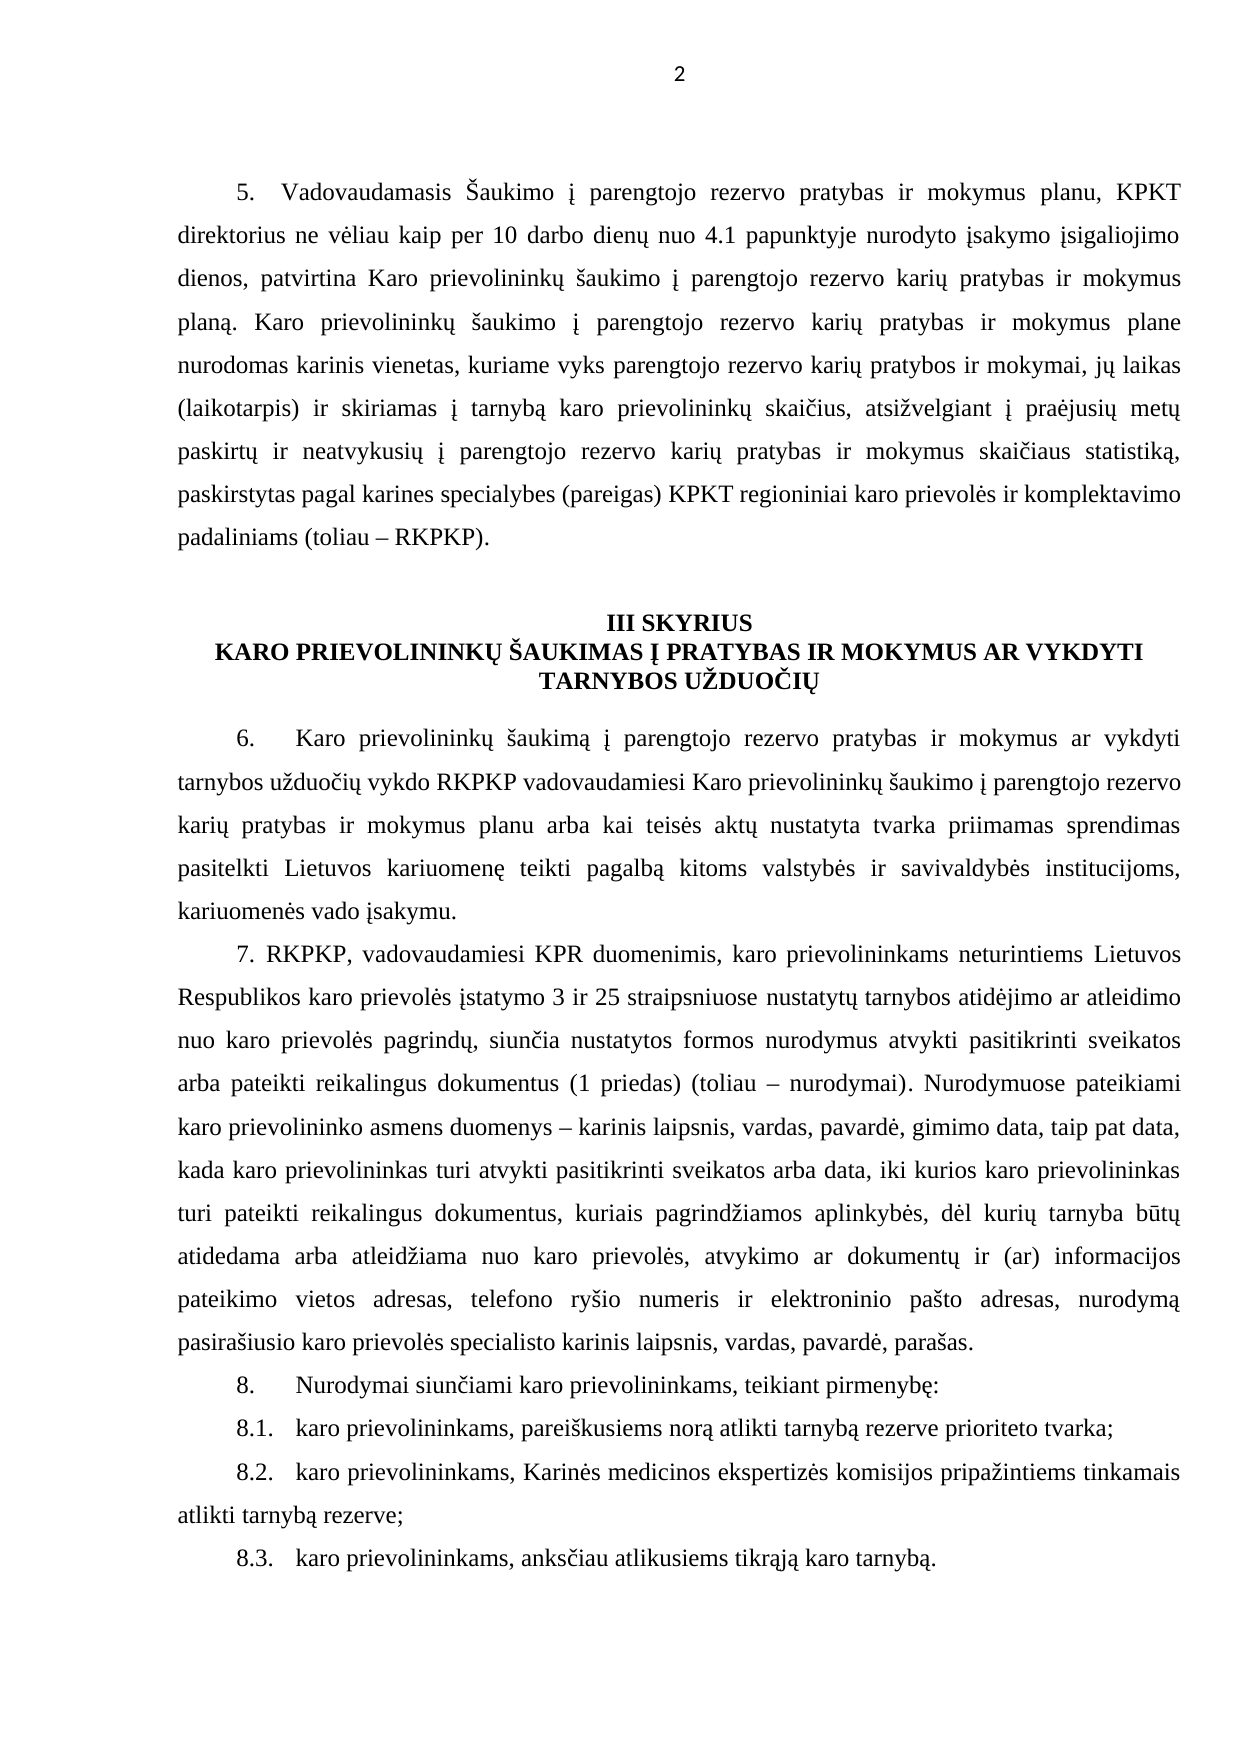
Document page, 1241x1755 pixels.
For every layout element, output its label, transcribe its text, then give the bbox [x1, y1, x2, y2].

text 8.2. karo prievolininkams, Karinės medicinos ekspertizės komisijos pripažintiems tinkamais atlikti tarnybą rezerve; [177, 1457, 1181, 1528]
text 5. Vadovaudamasis Šaukimo į parengtojo rezervo pratybas ir mokymus planu, KPKT direktorius ne vėliau kaip per 10 darbo dienų nuo 4.1 papunktyje nurodyto įsakymo įsigaliojimo dienos, patvirtina Karo prievolininkų šaukimo į parengtojo rezervo karių pratybas ir mokymus planą. Karo prievolininkų šaukimo į parengtojo rezervo karių pratybas ir mokymus plane nurodomas karinis vienetas, kuriame vyks parengtojo rezervo karių pratybos ir mokymai, jų laikas (laikotarpis) ir skiriamas į tarnybą karo prievolininkų skaičius, atsižvelgiant į praėjusių metų paskirtų ir neatvykusių į parengtojo rezervo karių pratybas ir mokymus skaičiaus statistiką, paskirstytas pagal karines specialybes (pareigas) KPKT regioniniai karo prievolės ir komplektavimo padaliniams (toliau – RKPKP). [177, 177, 1181, 551]
text KARO PRIEVOLININKŲ ŠAUKIMAS Į PRATYBAS IR MOKYMUS AR VYKDYTI TARNYBOS UŽDUOČIŲ [177, 637, 1181, 695]
text 6. Karo prievolininkų šaukimą į parengtojo rezervo pratybas ir mokymus ar vykdyti tarnybos užduočių vykdo RKPKP vadovaudamiesi Karo prievolininkų šaukimo į parengtojo rezervo karių pratybas ir mokymus planu arba kai teisės aktų nustatyta tvarka priimamas sprendimas pasitelkti Lietuvos kariuomenę teikti pagalbą kitoms valstybės ir savivaldybės institucijoms, kariuomenės vado įsakymu. [177, 723, 1181, 925]
text 8.1. karo prievolininkams, pareiškusiems norą atlikti tarnybą rezerve prioriteto tvarka; [177, 1413, 1181, 1442]
text III SKYRIUS [177, 608, 1181, 637]
text 7. RKPKP, vadovaudamiesi KPR duomenimis, karo prievolininkams neturintiems Lietuvos Respublikos karo prievolės įstatymo 3 ir 25 straipsniuose nustatytų tarnybos atidėjimo ar atleidimo nuo karo prievolės pagrindų, siunčia nustatytos formos nurodymus atvykti pasitikrinti sveikatos arba pateikti reikalingus dokumentus (1 priedas) (toliau – nurodymai). Nurodymuose pateikiami karo prievolininko asmens duomenys – karinis laipsnis, vardas, pavardė, gimimo data, taip pat data, kada karo prievolininkas turi atvykti pasitikrinti sveikatos arba data, iki kurios karo prievolininkas turi pateikti reikalingus dokumentus, kuriais pagrindžiamos aplinkybės, dėl kurių tarnyba būtų atidedama arba atleidžiama nuo karo prievolės, atvykimo ar dokumentų ir (ar) informacijos pateikimo vietos adresas, telefono ryšio numeris ir elektroninio pašto adresas, nurodymą pasirašiusio karo prievolės specialisto karinis laipsnis, vardas, pavardė, parašas. [177, 939, 1181, 1356]
text 8.3. karo prievolininkams, anksčiau atlikusiems tikrąją karo tarnybą. [177, 1543, 1181, 1572]
text 8. Nurodymai siunčiami karo prievolininkams, teikiant pirmenybę: [177, 1370, 1181, 1399]
